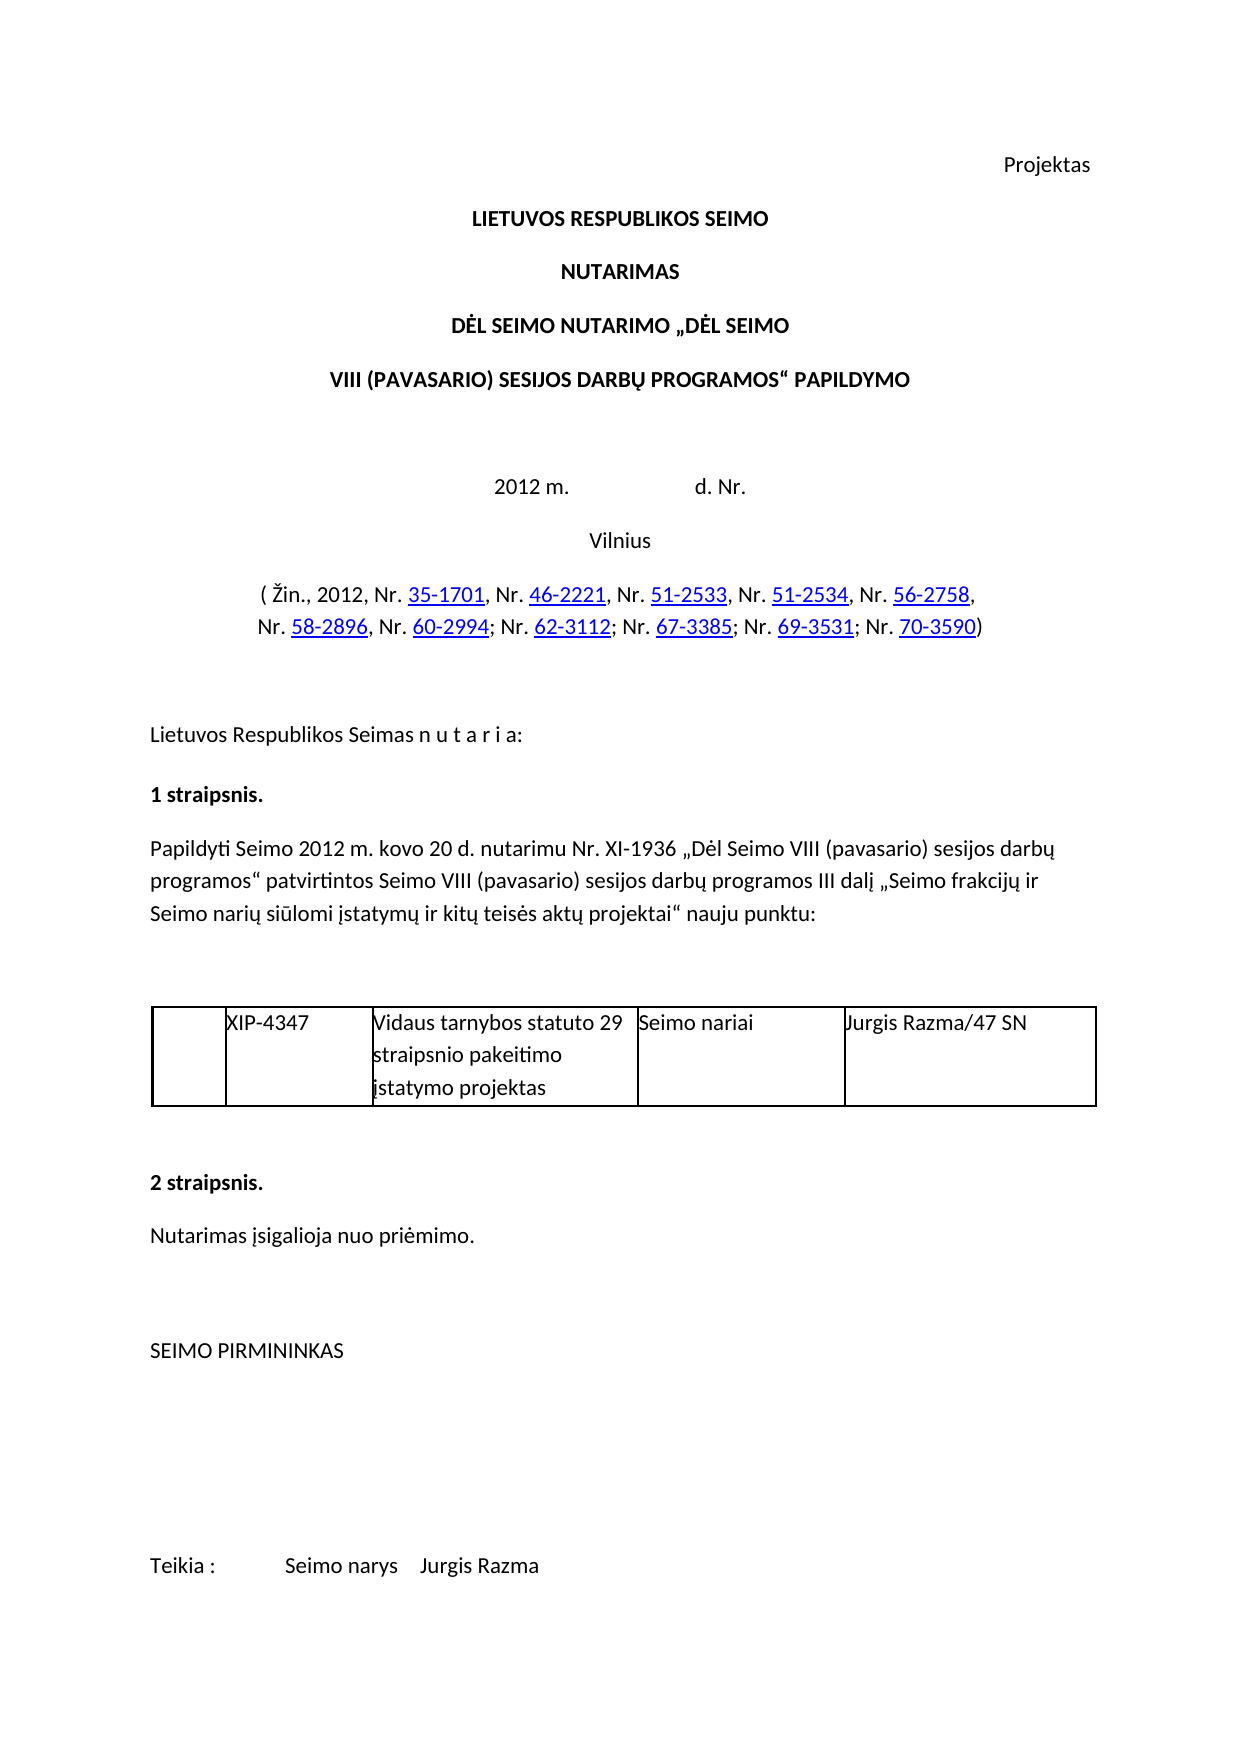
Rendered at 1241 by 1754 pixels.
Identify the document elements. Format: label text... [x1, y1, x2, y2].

table_header Seimo nariai [639, 1008, 844, 1104]
text Projektas [150, 150, 1090, 178]
text DĖL SEIMO NUTARIMO „DĖL SEIMO [150, 311, 1090, 339]
table_header Jurgis Razma/47 SN [846, 1008, 1095, 1104]
text NUTARIMAS [150, 257, 1090, 286]
text Lietuvos Respublikos Seimas n u t a r i a: [150, 720, 1090, 748]
table_header [154, 1008, 225, 1104]
text ( Žin., 2012, Nr. 35-1701, Nr. 46-2221, Nr. 51-2533, Nr. 51-2534, Nr. 56-2758, Nr. 58-2896, Nr. 60-2994; Nr. 62-3112; Nr. 67-3385; Nr. 69-3531; Nr. 70-3590) [150, 580, 1090, 640]
text 2012 m. d. Nr. [150, 472, 1090, 501]
text Teikia : Seimo narys Jurgis Razma [150, 1551, 1090, 1579]
text 2 straipsnis. [150, 1168, 1090, 1196]
text SEIMO PIRMININKAS [150, 1336, 1090, 1364]
text Nutarimas įsigalioja nuo priėmimo. [150, 1221, 1090, 1249]
text LIETUVOS RESPUBLIKOS SEIMO [150, 204, 1090, 232]
text 1 straipsnis. [150, 781, 1090, 809]
text Papildyti Seimo 2012 m. kovo 20 d. nutarimu Nr. XI-1936 „Dėl Seimo VIII (pavasario) sesijos darbų programos“ patvirtintos Seimo VIII (pavasario) sesijos darbų programos III dalį „Seimo frakcijų ir Seimo narių siūlomi įstatymų ir kitų teisės aktų projektai“ nauju punktu: [150, 834, 1090, 927]
table_header Vidaus tarnybos statuto 29 straipsnio pakeitimo įstatymo projektas [374, 1008, 637, 1104]
text VIII (PAVASARIO) SESIJOS DARBŲ PROGRAMOS“ PAPILDYMO [150, 365, 1090, 393]
text Vilnius [150, 526, 1090, 554]
table_header XIP-4347 [227, 1008, 372, 1104]
